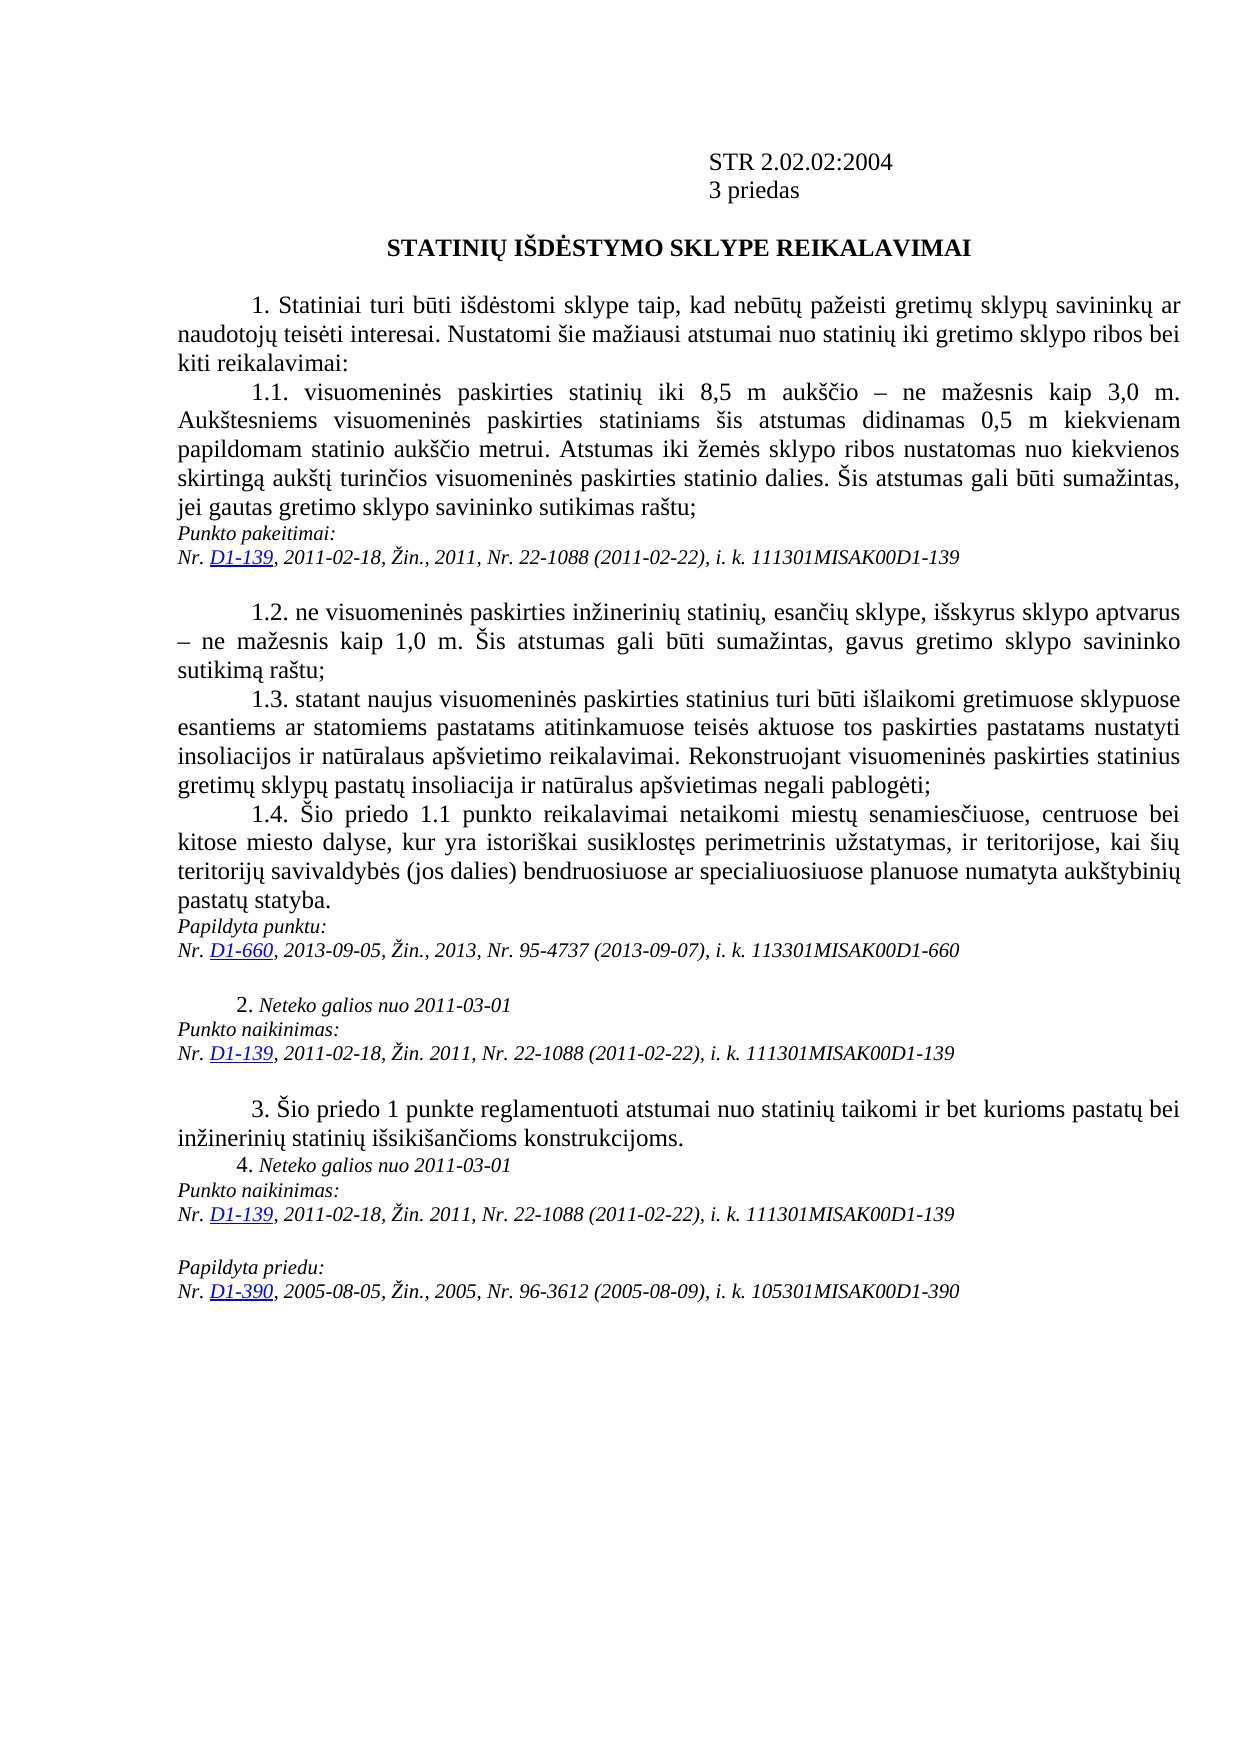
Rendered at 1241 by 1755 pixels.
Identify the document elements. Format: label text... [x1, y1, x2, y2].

text 1.4. Šio priedo 1.1 punkto reikalavimai netaikomi miestų senamiesčiuose, centruose bei kitose miesto dalyse, kur yra istoriškai susiklostęs perimetrinis užstatymas, ir teritorijose, kai šių teritorijų savivaldybės (jos dalies) bendruosiuose ar specialiuosiuose planuose numatyta aukštybinių pastatų statyba. [177, 799, 1181, 914]
text Nr. D1-660, 2013-09-05, Žin., 2013, Nr. 95-4737 (2013-09-07), i. k. 113301MISAK00D1-660 [177, 938, 1181, 962]
text Nr. D1-139, 2011-02-18, Žin. 2011, Nr. 22-1088 (2011-02-22), i. k. 111301MISAK00D1-139 [177, 1202, 1181, 1226]
text 1.1. visuomeninės paskirties statinių iki 8,5 m aukščio – ne mažesnis kaip 3,0 m. Aukštesniems visuomeninės paskirties statiniams šis atstumas didinamas 0,5 m kiekvienam papildomam statinio aukščio metrui. Atstumas iki žemės sklypo ribos nustatomas nuo kiekvienos skirtingą aukštį turinčios visuomeninės paskirties statinio dalies. Šis atstumas gali būti sumažintas, jei gautas gretimo sklypo savininko sutikimas raštu; [177, 377, 1181, 521]
text 1.2. ne visuomeninės paskirties inžinerinių statinių, esančių sklype, išskyrus sklypo aptvarus – ne mažesnis kaip 1,0 m. Šis atstumas gali būti sumažintas, gavus gretimo sklypo savininko sutikimą raštu; [177, 597, 1181, 684]
text 4. Neteko galios nuo 2011-03-01 [177, 1151, 1181, 1178]
text 1. Statiniai turi būti išdėstomi sklype taip, kad nebūtų pažeisti gretimų sklypų savininkų ar naudotojų teisėti interesai. Nustatomi šie mažiausi atstumai nuo statinių iki gretimo sklypo ribos bei kiti reikalavimai: [177, 291, 1181, 377]
text 3 priedas [177, 176, 1181, 204]
text Nr. D1-139, 2011-02-18, Žin. 2011, Nr. 22-1088 (2011-02-22), i. k. 111301MISAK00D1-139 [177, 1041, 1181, 1065]
text Punkto naikinimas: [177, 1017, 1181, 1041]
text Punkto pakeitimai: [177, 521, 1181, 545]
text Papildyta punktu: [177, 914, 1181, 938]
text STR 2.02.02:2004 [177, 147, 1181, 176]
text Punkto naikinimas: [177, 1178, 1181, 1202]
text 3. Šio priedo 1 punkte reglamentuoti atstumai nuo statinių taikomi ir bet kurioms pastatų bei inžinerinių statinių išsikišančioms konstrukcijoms. [177, 1094, 1181, 1151]
text Nr. D1-139, 2011-02-18, Žin., 2011, Nr. 22-1088 (2011-02-22), i. k. 111301MISAK00D1-139 [177, 545, 1181, 569]
text STATINIŲ IŠDĖSTYMO SKLYPE REIKALAVIMAI [177, 233, 1181, 262]
text 1.3. statant naujus visuomeninės paskirties statinius turi būti išlaikomi gretimuose sklypuose esantiems ar statomiems pastatams atitinkamuose teisės aktuose tos paskirties pastatams nustatyti insoliacijos ir natūralaus apšvietimo reikalavimai. Rekonstruojant visuomeninės paskirties statinius gretimų sklypų pastatų insoliacija ir natūralus apšvietimas negali pablogėti; [177, 684, 1181, 799]
text Papildyta priedu: [177, 1254, 1181, 1279]
text Nr. D1-390, 2005-08-05, Žin., 2005, Nr. 96-3612 (2005-08-09), i. k. 105301MISAK00D1-390 [177, 1279, 1181, 1303]
text 2. Neteko galios nuo 2011-03-01 [177, 991, 1181, 1017]
